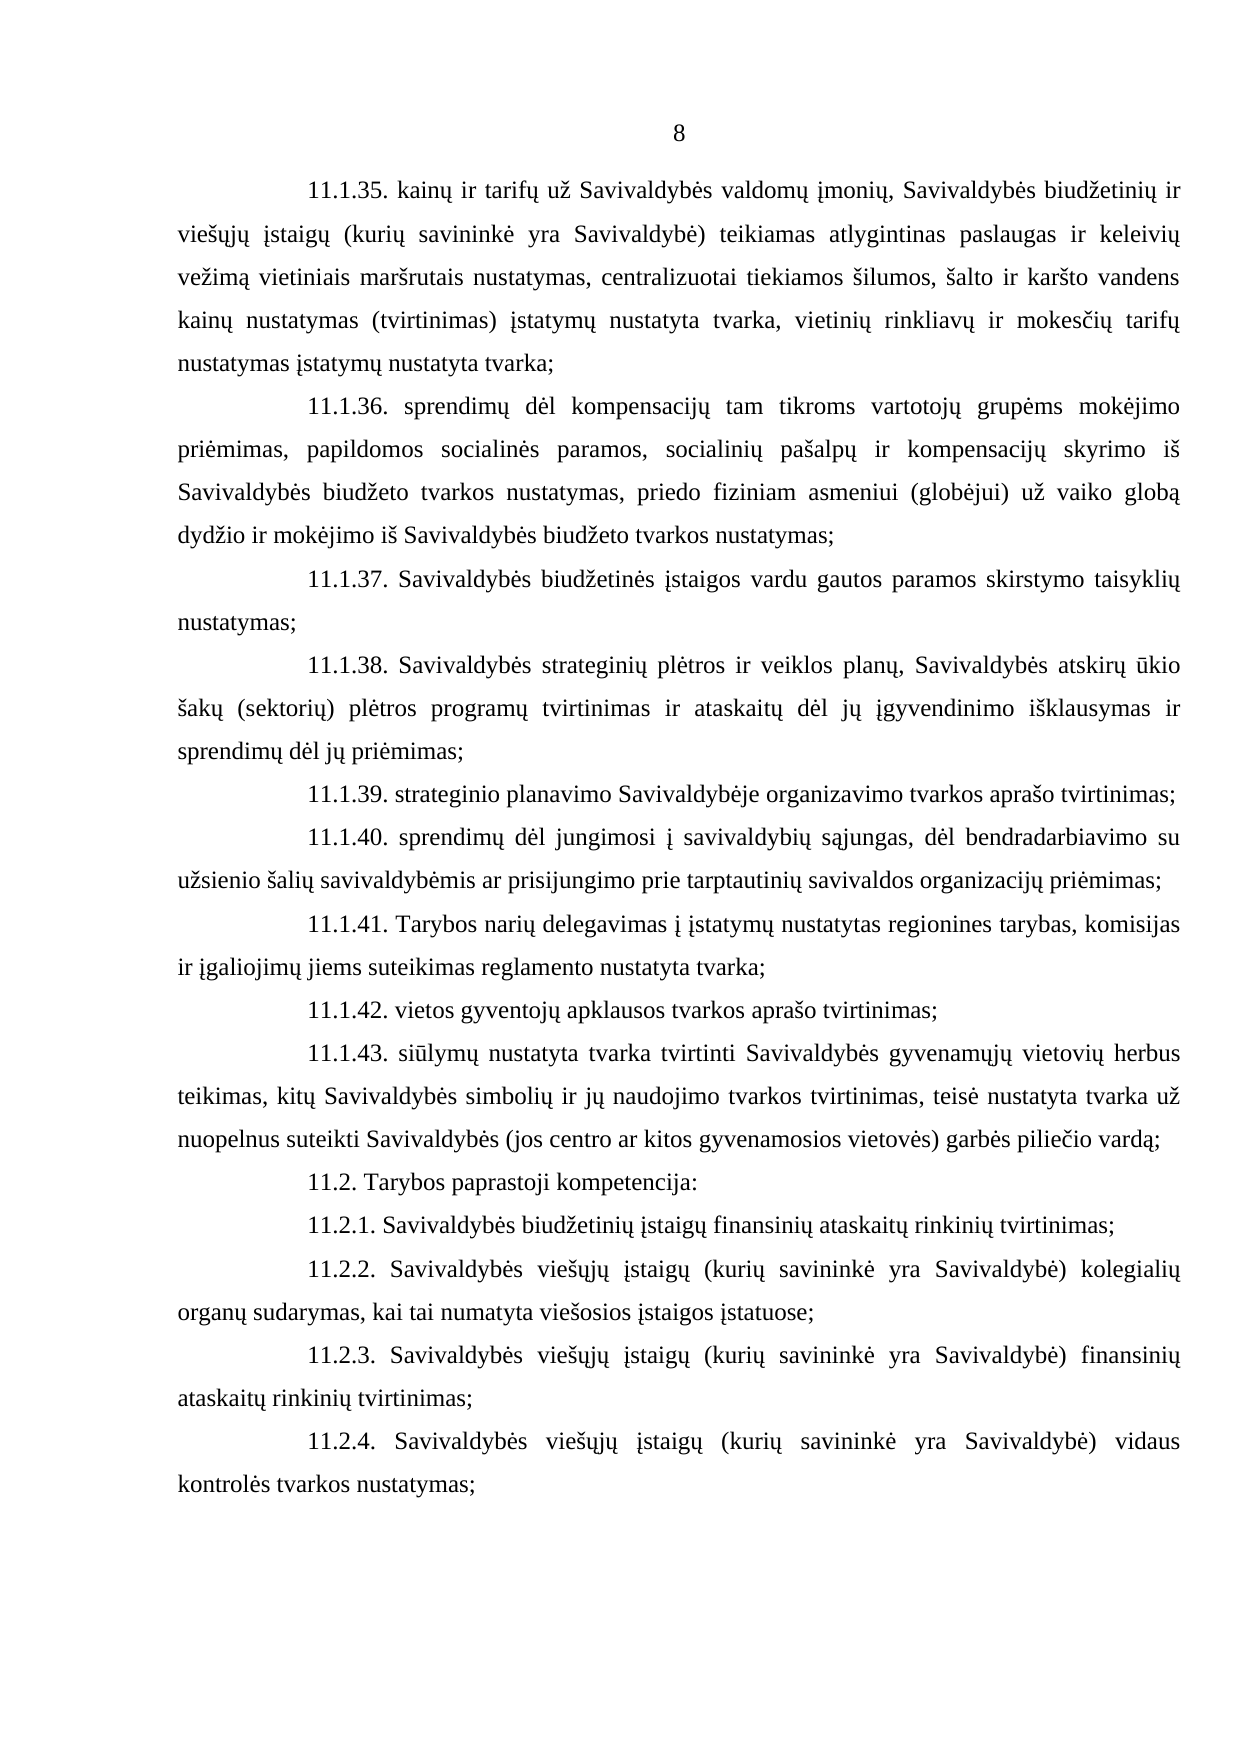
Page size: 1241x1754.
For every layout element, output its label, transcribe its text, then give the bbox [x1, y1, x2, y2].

text 11.2.4. Savivaldybės viešųjų įstaigų (kurių savininkė yra Savivaldybė) vidaus kontrolės tvarkos nustatymas; [177, 1426, 1181, 1498]
text 11.1.35. kainų ir tarifų už Savivaldybės valdomų įmonių, Savivaldybės biudžetinių ir viešųjų įstaigų (kurių savininkė yra Savivaldybė) teikiamas atlygintinas paslaugas ir keleivių vežimą vietiniais maršrutais nustatymas, centralizuotai tiekiamos šilumos, šalto ir karšto vandens kainų nustatymas (tvirtinimas) įstatymų nustatyta tvarka, vietinių rinkliavų ir mokesčių tarifų nustatymas įstatymų nustatyta tvarka; [177, 176, 1181, 377]
text 11.1.42. vietos gyventojų apklausos tvarkos aprašo tvirtinimas; [177, 995, 1181, 1024]
text 11.2.2. Savivaldybės viešųjų įstaigų (kurių savininkė yra Savivaldybė) kolegialių organų sudarymas, kai tai numatyta viešosios įstaigos įstatuose; [177, 1254, 1181, 1326]
text 11.2.3. Savivaldybės viešųjų įstaigų (kurių savininkė yra Savivaldybė) finansinių ataskaitų rinkinių tvirtinimas; [177, 1340, 1181, 1412]
text 11.1.40. sprendimų dėl jungimosi į savivaldybių sąjungas, dėl bendradarbiavimo su užsienio šalių savivaldybėmis ar prisijungimo prie tarptautinių savivaldos organizacijų priėmimas; [177, 822, 1181, 894]
text 11.1.39. strateginio planavimo Savivaldybėje organizavimo tvarkos aprašo tvirtinimas; [177, 779, 1181, 808]
text 11.1.36. sprendimų dėl kompensacijų tam tikroms vartotojų grupėms mokėjimo priėmimas, papildomos socialinės paramos, socialinių pašalpų ir kompensacijų skyrimo iš Savivaldybės biudžeto tvarkos nustatymas, priedo fiziniam asmeniui (globėjui) už vaiko globą dydžio ir mokėjimo iš Savivaldybės biudžeto tvarkos nustatymas; [177, 391, 1181, 549]
text 11.1.41. Tarybos narių delegavimas į įstatymų nustatytas regionines tarybas, komisijas ir įgaliojimų jiems suteikimas reglamento nustatyta tvarka; [177, 909, 1181, 981]
text 11.1.43. siūlymų nustatyta tvarka tvirtinti Savivaldybės gyvenamųjų vietovių herbus teikimas, kitų Savivaldybės simbolių ir jų naudojimo tvarkos tvirtinimas, teisė nustatyta tvarka už nuopelnus suteikti Savivaldybės (jos centro ar kitos gyvenamosios vietovės) garbės piliečio vardą; [177, 1038, 1181, 1153]
text 11.2.1. Savivaldybės biudžetinių įstaigų finansinių ataskaitų rinkinių tvirtinimas; [177, 1211, 1181, 1239]
text 11.1.37. Savivaldybės biudžetinės įstaigos vardu gautos paramos skirstymo taisyklių nustatymas; [177, 564, 1181, 636]
text 11.1.38. Savivaldybės strateginių plėtros ir veiklos planų, Savivaldybės atskirų ūkio šakų (sektorių) plėtros programų tvirtinimas ir ataskaitų dėl jų įgyvendinimo išklausymas ir sprendimų dėl jų priėmimas; [177, 650, 1181, 765]
text 11.2. Tarybos paprastoji kompetencija: [177, 1167, 1181, 1196]
